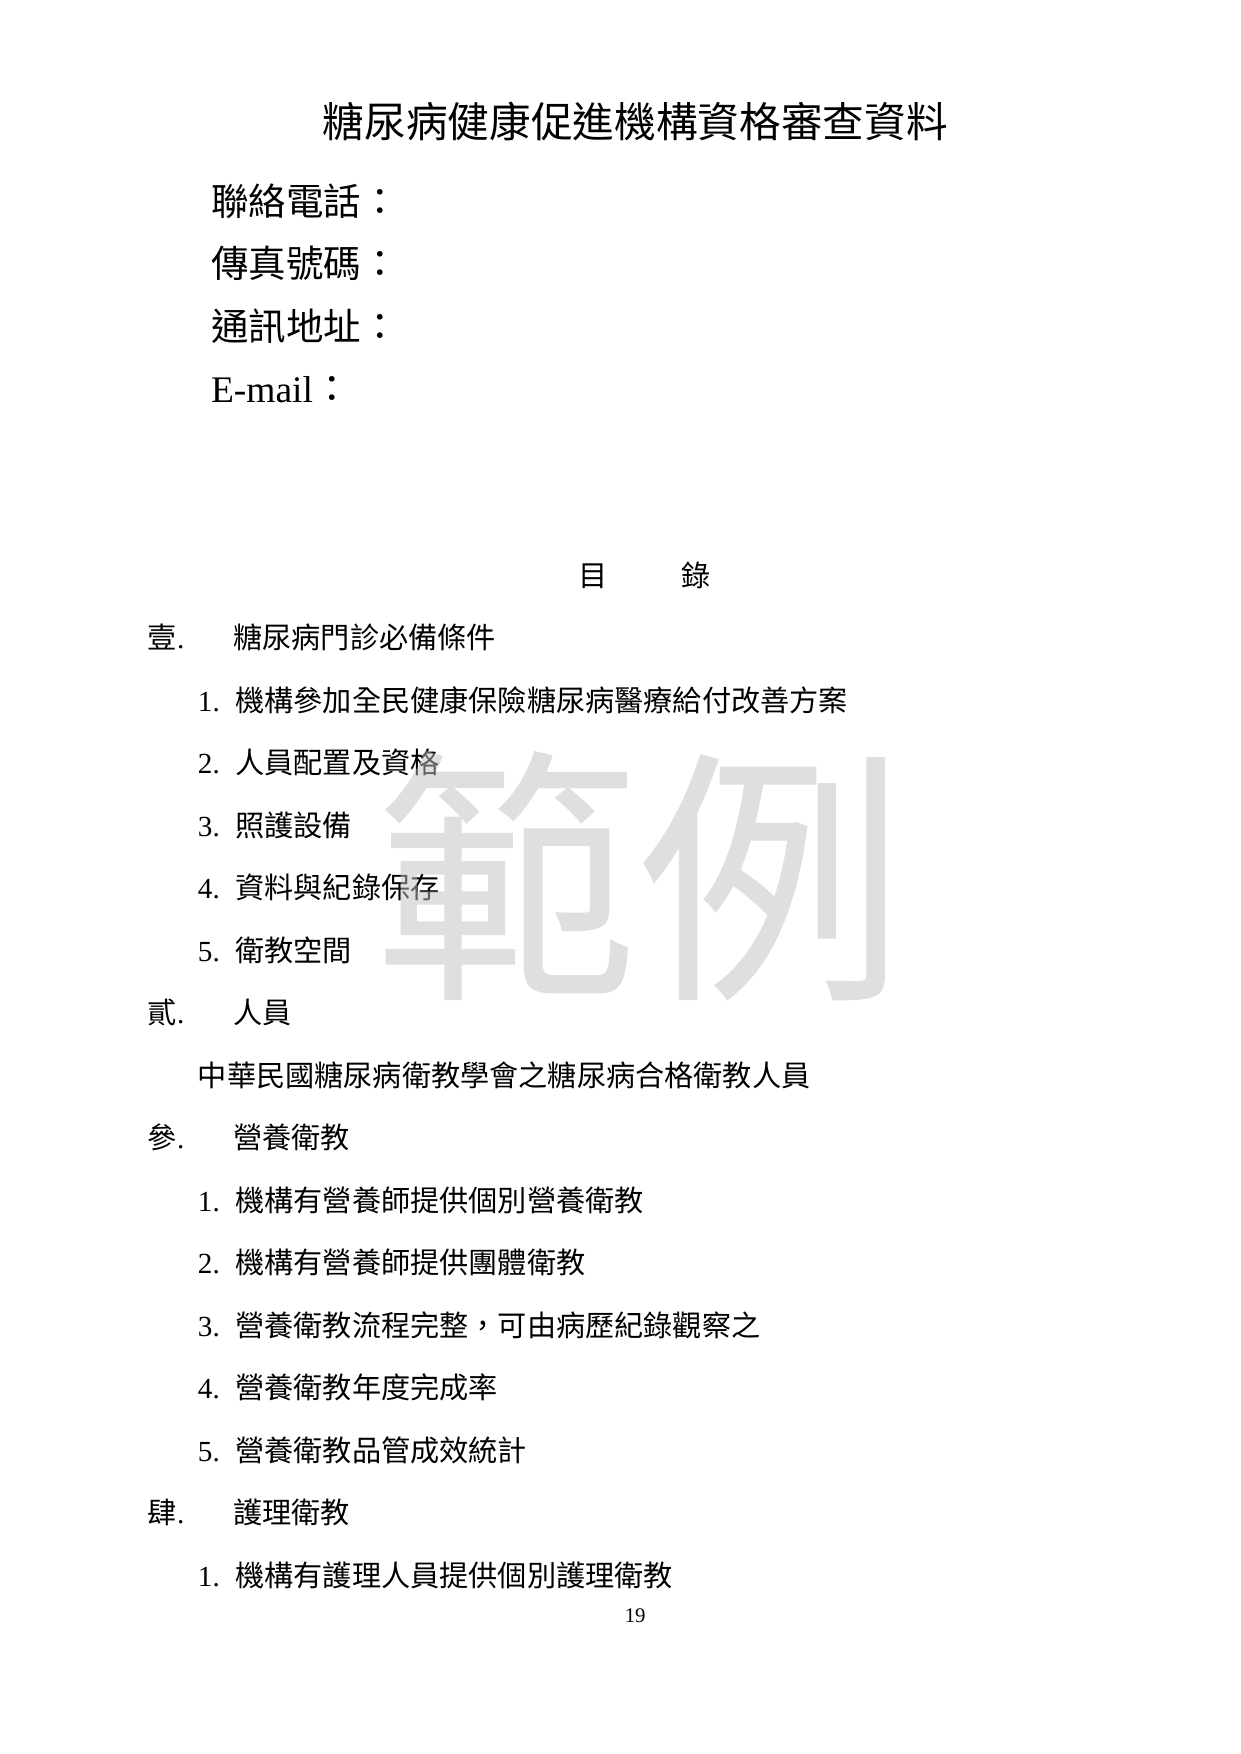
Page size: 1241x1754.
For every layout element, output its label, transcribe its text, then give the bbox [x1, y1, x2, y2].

list 衛教空間 [198, 907, 444, 969]
list 機構參加全民健康保險糖尿病醫療給付改善方案 [198, 657, 1122, 719]
list [462, 844, 523, 907]
list [698, 907, 767, 969]
list [756, 785, 817, 844]
list [742, 844, 786, 895]
list 照護設備 [198, 782, 458, 844]
list 人員 [148, 969, 1122, 1032]
list [721, 887, 757, 907]
list [457, 782, 689, 844]
list [610, 844, 678, 907]
text 中華民國糖尿病衛教學會之糖尿病合格衛教人員 [198, 1032, 1122, 1094]
list 護理衛教 [148, 1469, 1122, 1532]
text E-mail： [148, 344, 1122, 407]
list 資料與紀錄保存 [198, 844, 444, 907]
text 通訊地址： [148, 282, 1122, 344]
list [543, 907, 678, 969]
list [817, 782, 866, 844]
list 營養衛教品管成效統計 [198, 1407, 1122, 1469]
text 聯絡電話： [148, 157, 1122, 219]
list 營養衛教流程完整，可由病歷紀錄觀察之 [198, 1282, 1122, 1344]
list [760, 907, 866, 969]
list [836, 844, 866, 907]
text 目 錄 [148, 532, 1122, 594]
list [885, 782, 1122, 844]
list [543, 847, 589, 907]
list 營養衛教年度完成率 [198, 1344, 1122, 1407]
list 機構有護理人員提供個別護理衛教 [198, 1532, 1122, 1594]
list 人員配置及資格 [198, 719, 1122, 782]
list [885, 844, 1122, 907]
list 糖尿病門診必備條件 [148, 594, 1122, 657]
list [791, 844, 817, 907]
list [885, 907, 1122, 969]
list 機構有營養師提供團體衛教 [198, 1219, 1122, 1282]
list 營養衛教 [148, 1094, 1122, 1157]
list 機構有營養師提供個別營養衛教 [198, 1157, 1122, 1219]
list [698, 844, 730, 907]
list [462, 907, 523, 969]
list [698, 782, 743, 844]
text 傳真號碼： [148, 219, 1122, 282]
